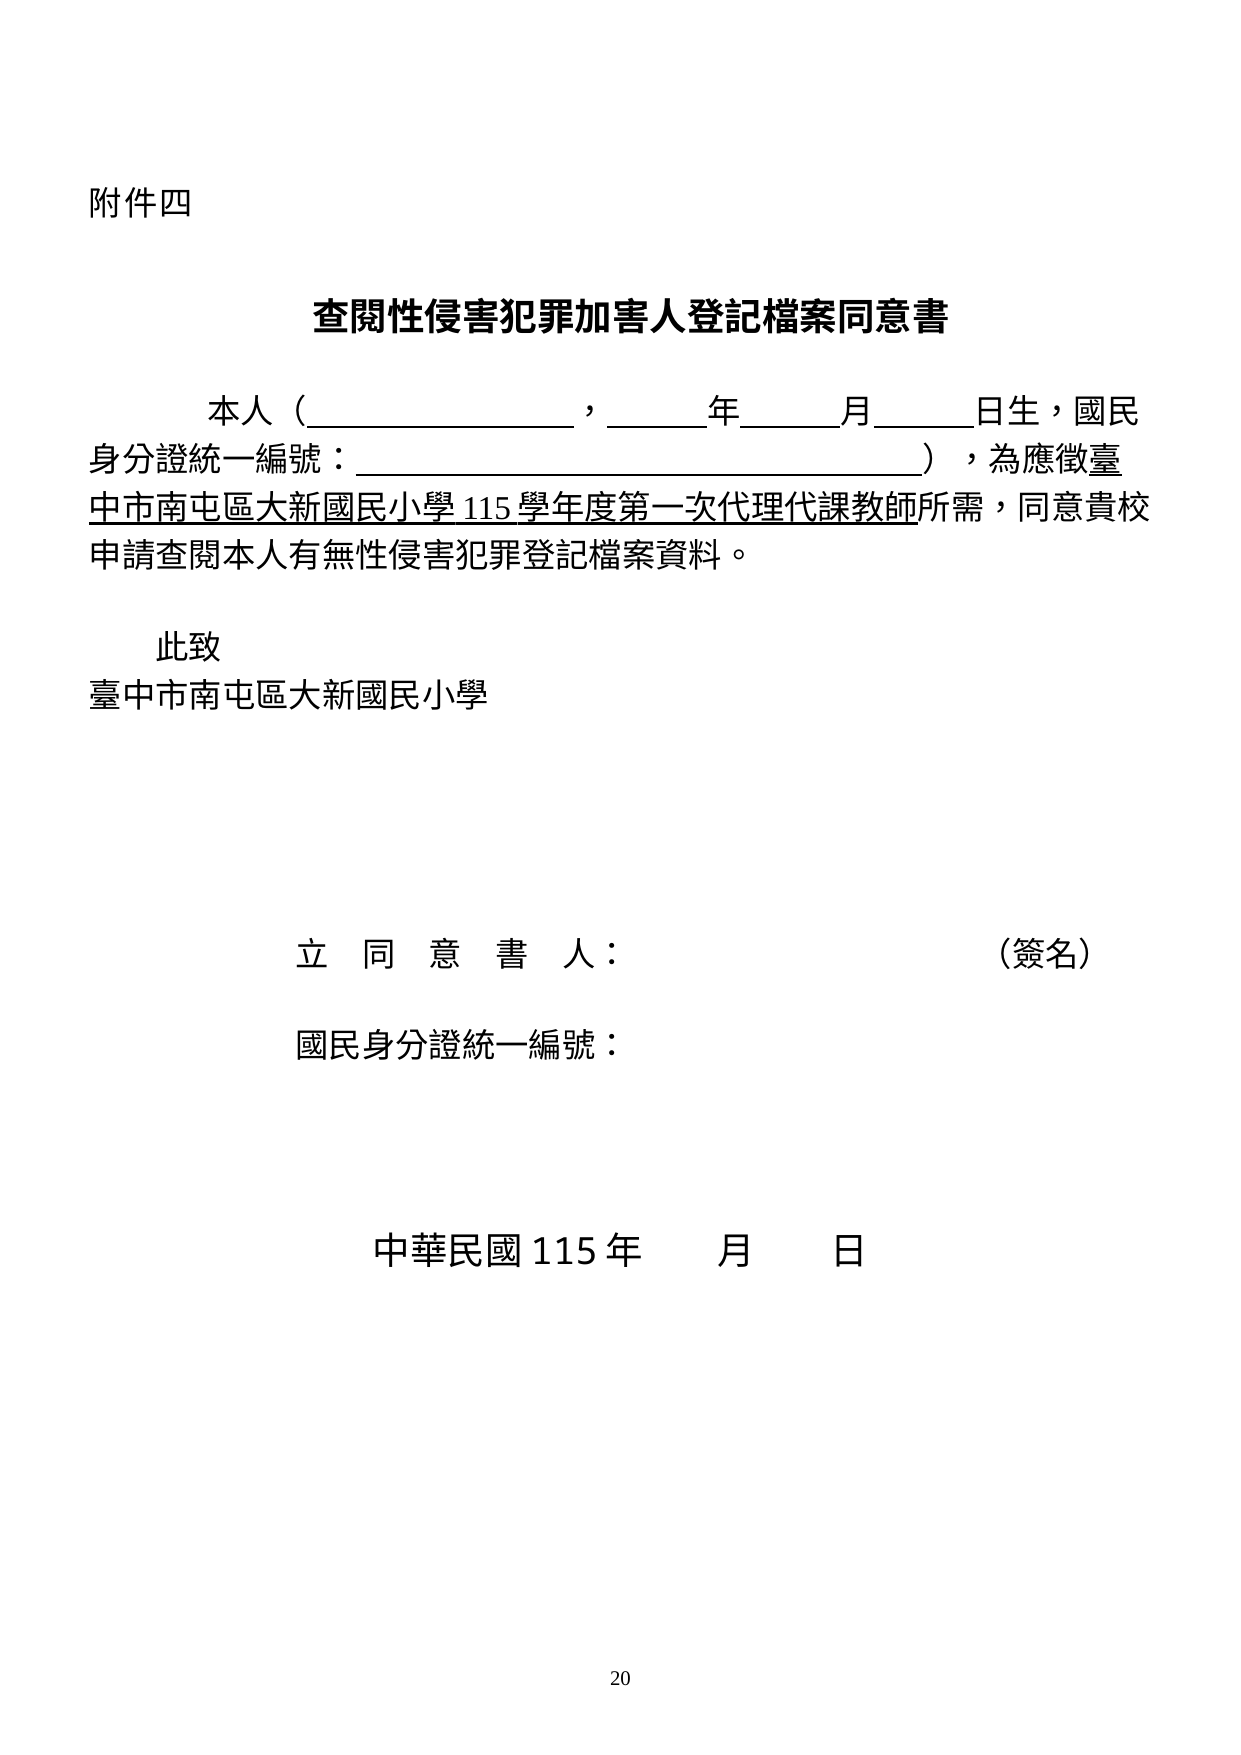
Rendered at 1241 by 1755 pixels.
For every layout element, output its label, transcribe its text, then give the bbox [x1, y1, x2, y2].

text 查閱性侵害犯罪加害人登記檔案同意書 [89, 287, 1173, 341]
text 立 同 意 書 人： （簽名） [89, 928, 1152, 976]
text 中華民國115年 月 日 [89, 1221, 1152, 1275]
text 附件四 [89, 176, 1173, 225]
text 臺中市南屯區大新國民小學 [89, 669, 1152, 717]
text 國民身分證統一編號： [89, 1019, 1152, 1067]
text 此致 [89, 620, 1152, 669]
text 本人（ ， 年 月 日生，國民身分證統一編號： ），為應徵臺中市南屯區大新國民小學115學年度第一次代理代課教師所需，同意貴校申請查閱本人有無性侵害犯罪登記檔案資料。 [89, 384, 1152, 577]
